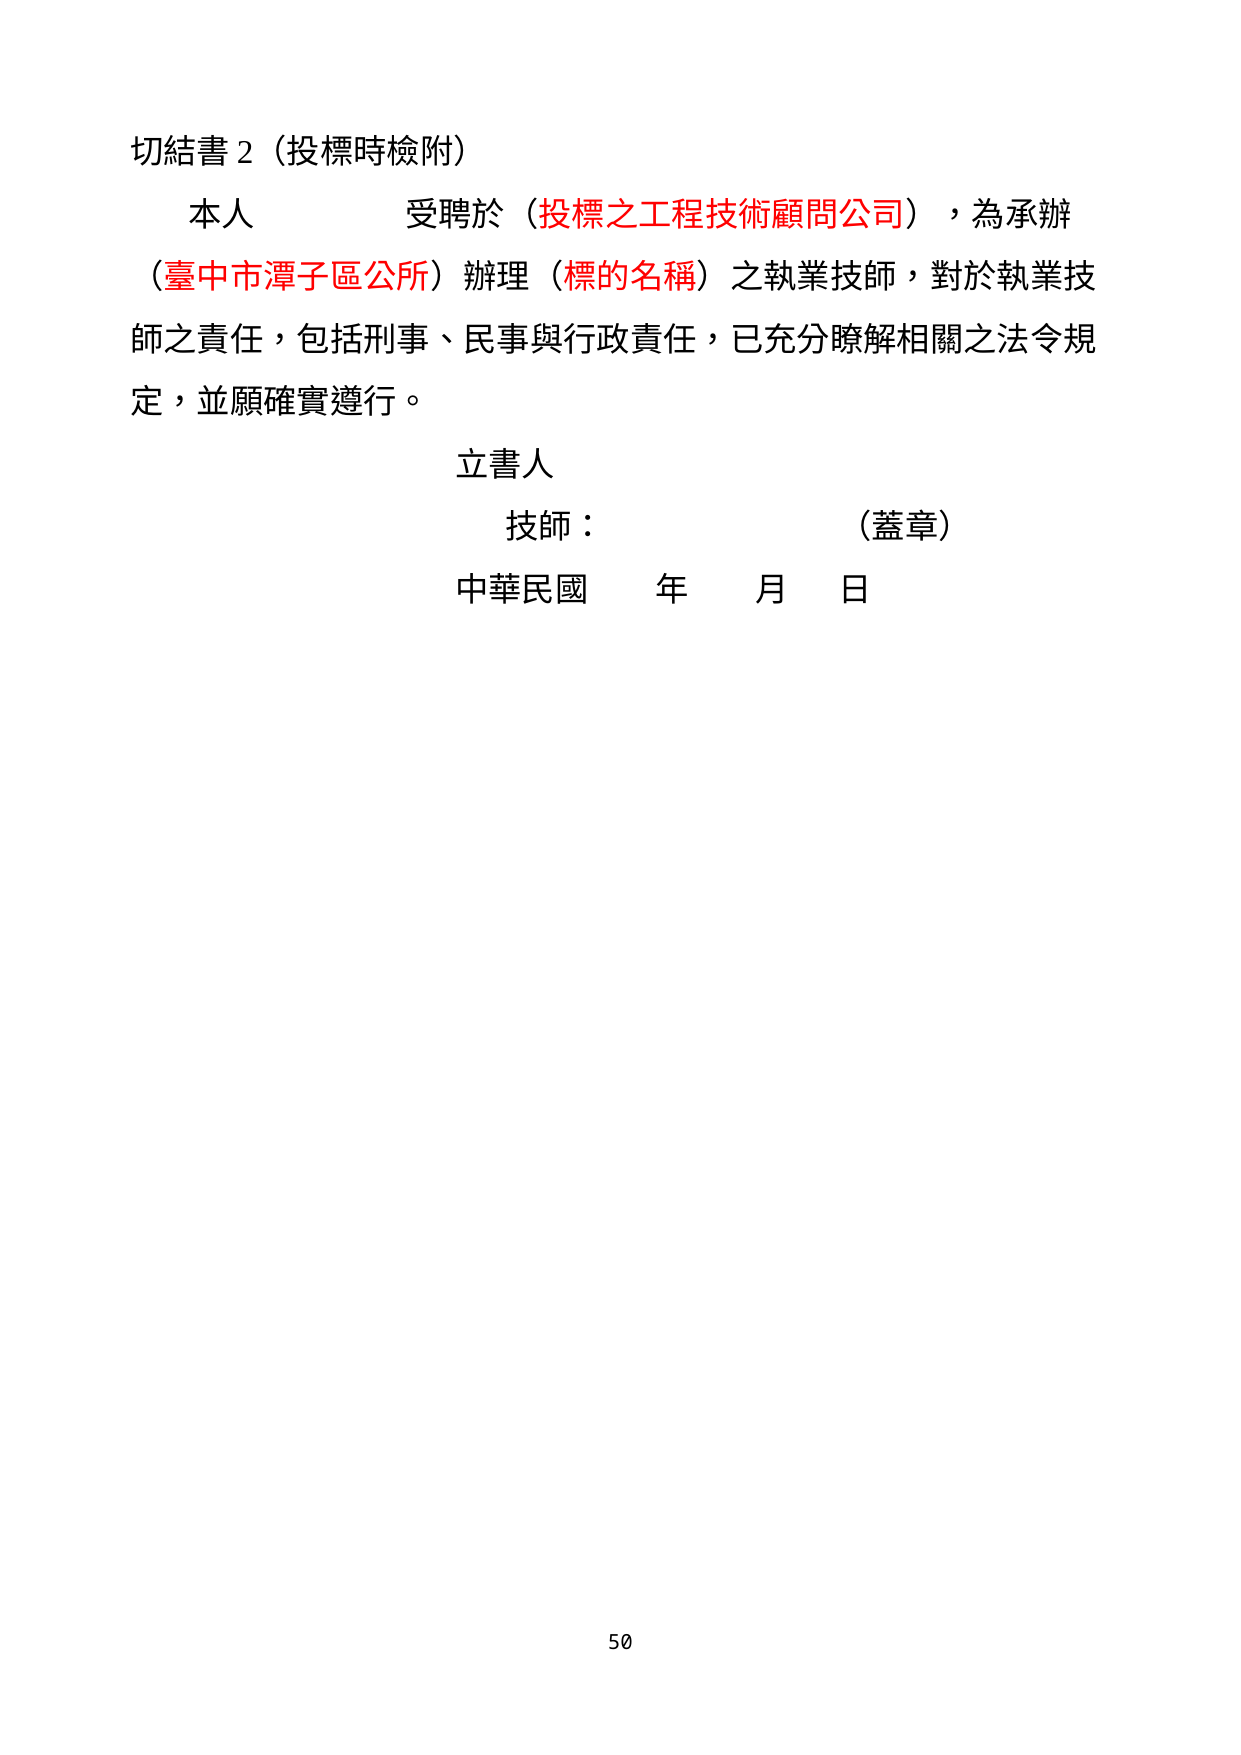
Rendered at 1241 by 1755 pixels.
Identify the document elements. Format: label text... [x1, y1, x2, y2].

text 中華民國 年 月 日 [455, 545, 1110, 608]
text 本人 受聘於（投標之工程技術顧問公司），為承辦（臺中市潭子區公所）辦理（標的名稱）之執業技師，對於執業技師之責任，包括刑事、民事與行政責任，已充分瞭解相關之法令規定，並願確實遵行。 [130, 170, 1110, 420]
text 技師： （蓋章） [505, 483, 1110, 545]
text 切結書2（投標時檢附） [130, 108, 1110, 170]
text 立書人 [455, 420, 1110, 483]
